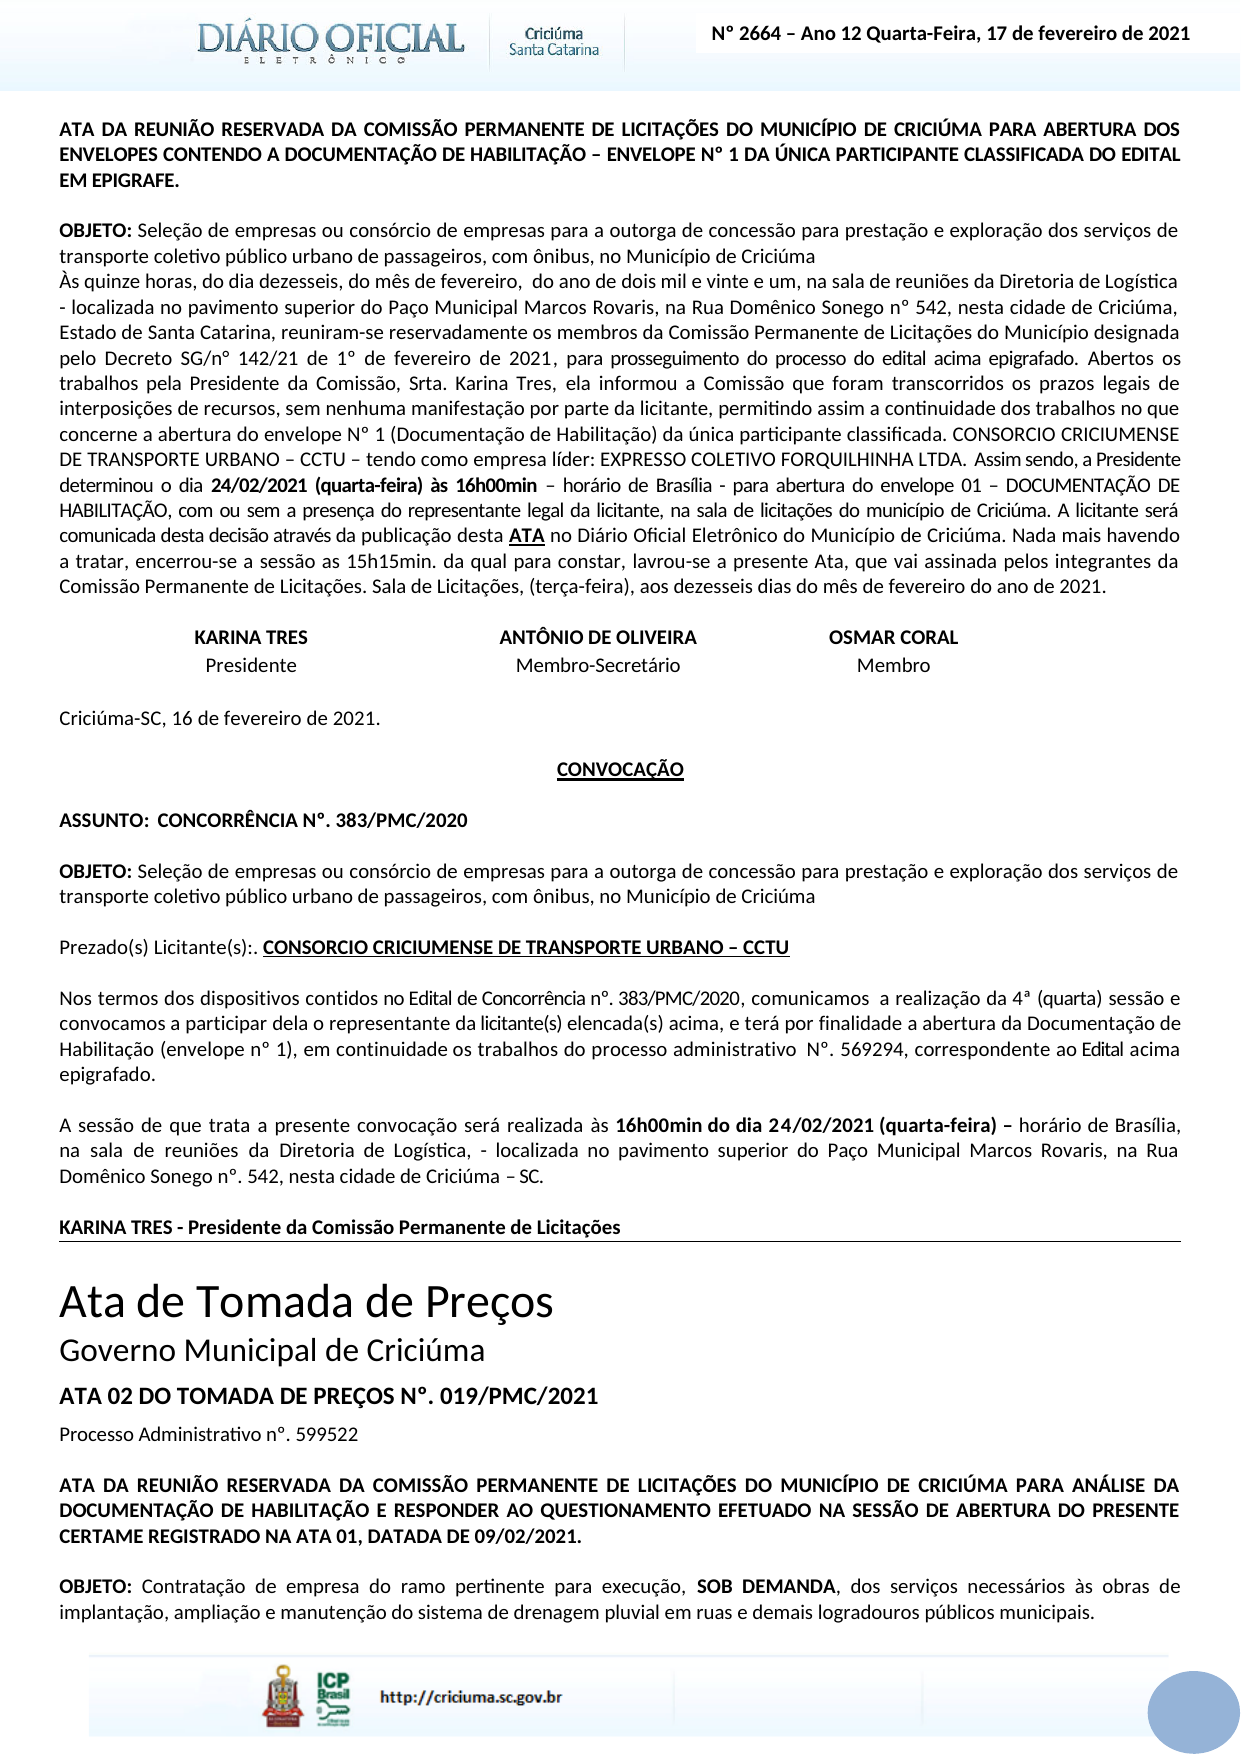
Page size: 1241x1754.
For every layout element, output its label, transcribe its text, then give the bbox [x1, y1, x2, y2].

table_header ANTÔNIO DE OLIVEIRA [443, 624, 783, 652]
text Processo Administrativo nº. 599522 [59, 1421, 1181, 1447]
text ASSUNTO: CONCORRÊNCIA Nº. 383/PMC/2020 [59, 807, 1181, 833]
subtitle KARINA TRES - Presidente da Comissão Permanente de Licitações [59, 1214, 1181, 1241]
text Governo Municipal de Criciúma [59, 1329, 1181, 1370]
text OBJETO: Seleção de empresas ou consórcio de empresas para a outorga de concessão para prestação e exploração dos serviços de transporte coletivo público urbano de passageiros, com ônibus, no Município de Criciúma [59, 218, 1181, 268]
text ATA DA REUNIÃO RESERVADA DA COMISSÃO PERMANENTE DE LICITAÇÕES DO MUNICÍPIO DE CRICIÚMA PARA ABERTURA DOS ENVELOPES CONTENDO A DOCUMENTAÇÃO DE HABILITAÇÃO – ENVELOPE Nº 1 DA ÚNICA PARTICIPANTE CLASSIFICADA DO EDITAL EM EPIGRAFE. [59, 116, 1181, 192]
table_header OSMAR CORAL [783, 624, 1034, 652]
table_cell Presidente [89, 652, 443, 680]
table_cell Membro [783, 652, 1034, 680]
text A sessão de que trata a presente convocação será realizada às 16h00min do dia 24/02/2021 (quarta-feira) – horário de Brasília, na sala de reuniões da Diretoria de Logística, - localizada no pavimento superior do Paço Municipal Marcos Rovaris, na Rua Domênico Sonego nº. 542, nesta cidade de Criciúma – SC. [59, 1112, 1181, 1188]
text Ata de Tomada de Preços [59, 1271, 1181, 1329]
text CONVOCAÇÃO [59, 756, 1181, 782]
text Criciúma-SC, 16 de fevereiro de 2021. [59, 706, 1181, 731]
table_header KARINA TRES [89, 624, 443, 652]
text OBJETO: Seleção de empresas ou consórcio de empresas para a outorga de concessão para prestação e exploração dos serviços de transporte coletivo público urbano de passageiros, com ônibus, no Município de Criciúma [59, 858, 1181, 909]
text ATA DA REUNIÃO RESERVADA DA COMISSÃO PERMANENTE DE LICITAÇÕES DO MUNICÍPIO DE CRICIÚMA PARA ANÁLISE DA DOCUMENTAÇÃO DE HABILITAÇÃO E RESPONDER AO QUESTIONAMENTO EFETUADO NA SESSÃO DE ABERTURA DO PRESENTE CERTAME REGISTRADO NA ATA 01, DATADA DE 09/02/2021. [59, 1472, 1181, 1548]
table_cell Membro-Secretário [443, 652, 783, 680]
text OBJETO: Contratação de empresa do ramo pertinente para execução, SOB DEMANDA, dos serviços necessários às obras de implantação, ampliação e manutenção do sistema de drenagem pluvial em ruas e demais logradouros públicos municipais. [59, 1574, 1181, 1624]
text Às quinze horas, do dia dezesseis, do mês de fevereiro, do ano de dois mil e vinte e um, na sala de reuniões da Diretoria de Logística - localizada no pavimento superior do Paço Municipal Marcos Rovaris, na Rua Domênico Sonego nº 542, nesta cidade de Criciúma, Estado de Santa Catarina, reuniram-se reservadamente os membros da Comissão Permanente de Licitações do Município designada pelo Decreto SG/n° 142/21 de 1º de fevereiro de 2021, para prosseguimento do processo do edital acima epigrafado. Abertos os trabalhos pela Presidente da Comissão, Srta. Karina Tres, ela informou a Comissão que foram transcorridos os prazos legais de interposições de recursos, sem nenhuma manifestação por parte da licitante, permitindo assim a continuidade dos trabalhos no que concerne a abertura do envelope Nº 1 (Documentação de Habilitação) da única participante classificada. CONSORCIO CRICIUMENSE DE TRANSPORTE URBANO – CCTU – tendo como empresa líder: EXPRESSO COLETIVO FORQUILHINHA LTDA. Assim sendo, a Presidente determinou o dia 24/02/2021 (quarta-feira) às 16h00min – horário de Brasília - para abertura do envelope 01 – DOCUMENTAÇÃO DE HABILITAÇÃO, com ou sem a presença do representante legal da licitante, na sala de licitações do município de Criciúma. A licitante será comunicada desta decisão através da publicação desta ATA no Diário Oficial Eletrônico do Município de Criciúma. Nada mais havendo a tratar, encerrou-se a sessão as 15h15min. da qual para constar, lavrou-se a presente Ata, que vai assinada pelos integrantes da Comissão Permanente de Licitações. Sala de Licitações, (terça-feira), aos dezesseis dias do mês de fevereiro do ano de 2021. [59, 268, 1181, 599]
text ATA 02 DO TOMADA DE PREÇOS Nº. 019/PMC/2021 [59, 1380, 1181, 1411]
text Prezado(s) Licitante(s):. CONSORCIO CRICIUMENSE DE TRANSPORTE URBANO – CCTU [59, 934, 1181, 960]
text Nos termos dos dispositivos contidos no Edital de Concorrência nº. 383/PMC/2020, comunicamos a realização da 4ª (quarta) sessão e convocamos a participar dela o representante da licitante(s) elencada(s) acima, e terá por finalidade a abertura da Documentação de Habilitação (envelope nº 1), em continuidade os trabalhos do processo administrativo Nº. 569294, correspondente ao Edital acima epigrafado. [59, 985, 1181, 1087]
